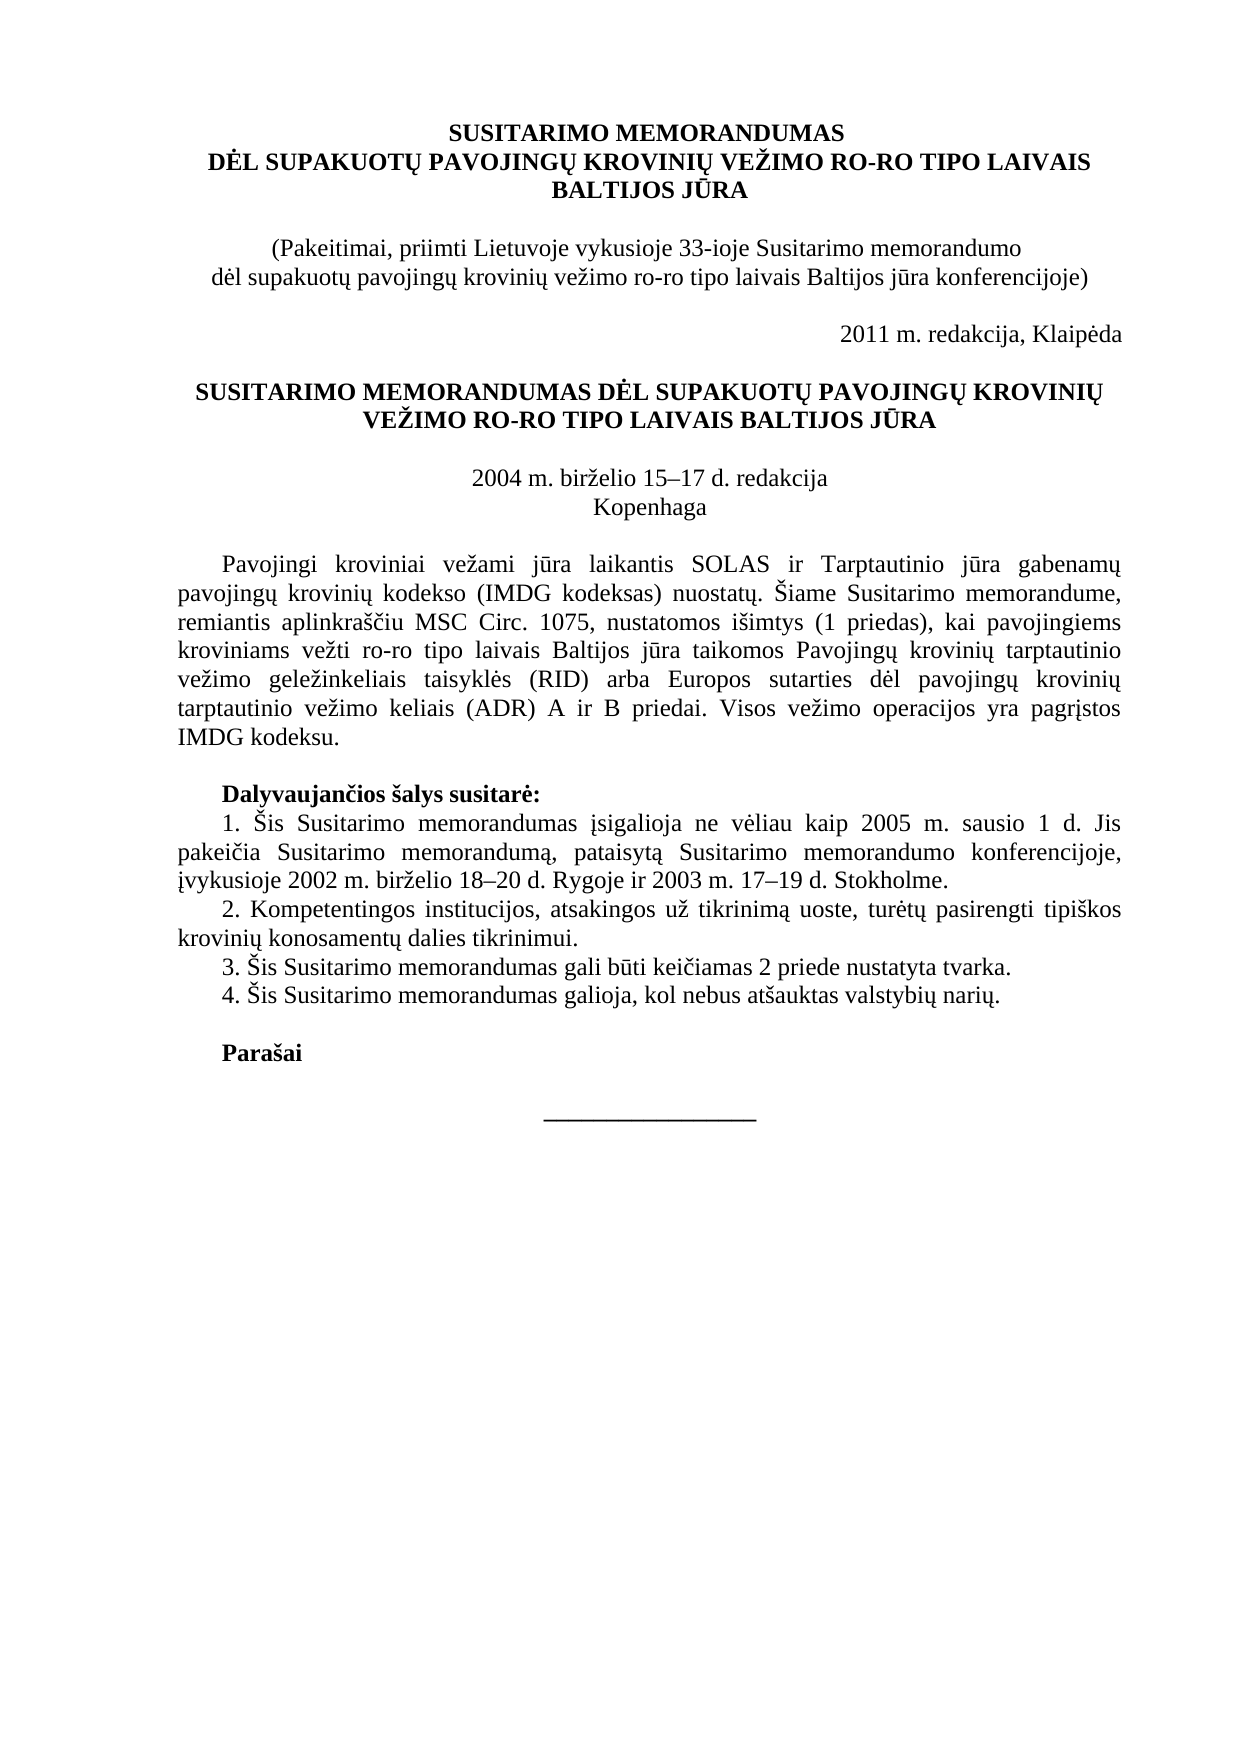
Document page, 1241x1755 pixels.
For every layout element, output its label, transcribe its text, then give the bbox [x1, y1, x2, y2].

text _________________ [177, 1096, 1122, 1124]
text 2. Kompetentingos institucijos, atsakingos už tikrinimą uoste, turėtų pasirengti tipiškos krovinių konosamentų dalies tikrinimui. [177, 894, 1122, 952]
text (Pakeitimai, priimti Lietuvoje vykusioje 33-ioje Susitarimo memorandumo dėl supakuotų pavojingų krovinių vežimo ro-ro tipo laivais Baltijos jūra konferencijoje) [177, 233, 1122, 291]
text Susitarimo memorandumas dėl supakuotų pavojingų krovinių vežimo ro-ro TIPO laivais Baltijos jūra [177, 377, 1122, 434]
text Parašai [177, 1038, 1122, 1067]
text dėl supakuotų pavojingų krovinių vežimo ro-ro TIPO laivais Baltijos jūra [177, 147, 1122, 204]
text 1. Šis Susitarimo memorandumas įsigalioja ne vėliau kaip 2005 m. sausio 1 d. Jis pakeičia Susitarimo memorandumą, pataisytą Susitarimo memorandumo konferencijoje, įvykusioje 2002 m. birželio 18–20 d. Rygoje ir 2003 m. 17–19 d. Stokholme. [177, 808, 1122, 894]
text Dalyvaujančios šalys susitarė: [177, 779, 1122, 808]
text Pavojingi kroviniai vežami jūra laikantis SOLAS ir Tarptautinio jūra gabenamų pavojingų krovinių kodekso (IMDG kodeksas) nuostatų. Šiame Susitarimo memorandume, remiantis aplinkraščiu MSC Circ. 1075, nustatomos išimtys (1 priedas), kai pavojingiems kroviniams vežti ro-ro tipo laivais Baltijos jūra taikomos Pavojingų krovinių tarptautinio vežimo geležinkeliais taisyklės (RID) arba Europos sutarties dėl pavojingų krovinių tarptautinio vežimo keliais (ADR) A ir B priedai. Visos vežimo operacijos yra pagrįstos IMDG kodeksu. [177, 549, 1122, 751]
text Susitarimo memorandumas [177, 118, 1122, 147]
text 4. Šis Susitarimo memorandumas galioja, kol nebus atšauktas valstybių narių. [177, 981, 1122, 1009]
text 3. Šis Susitarimo memorandumas gali būti keičiamas 2 priede nustatyta tvarka. [177, 952, 1122, 981]
text Kopenhaga [177, 492, 1122, 521]
text 2004 m. birželio 15–17 d. redakcija [177, 463, 1122, 492]
text 2011 m. redakcija, Klaipėda [177, 319, 1122, 348]
